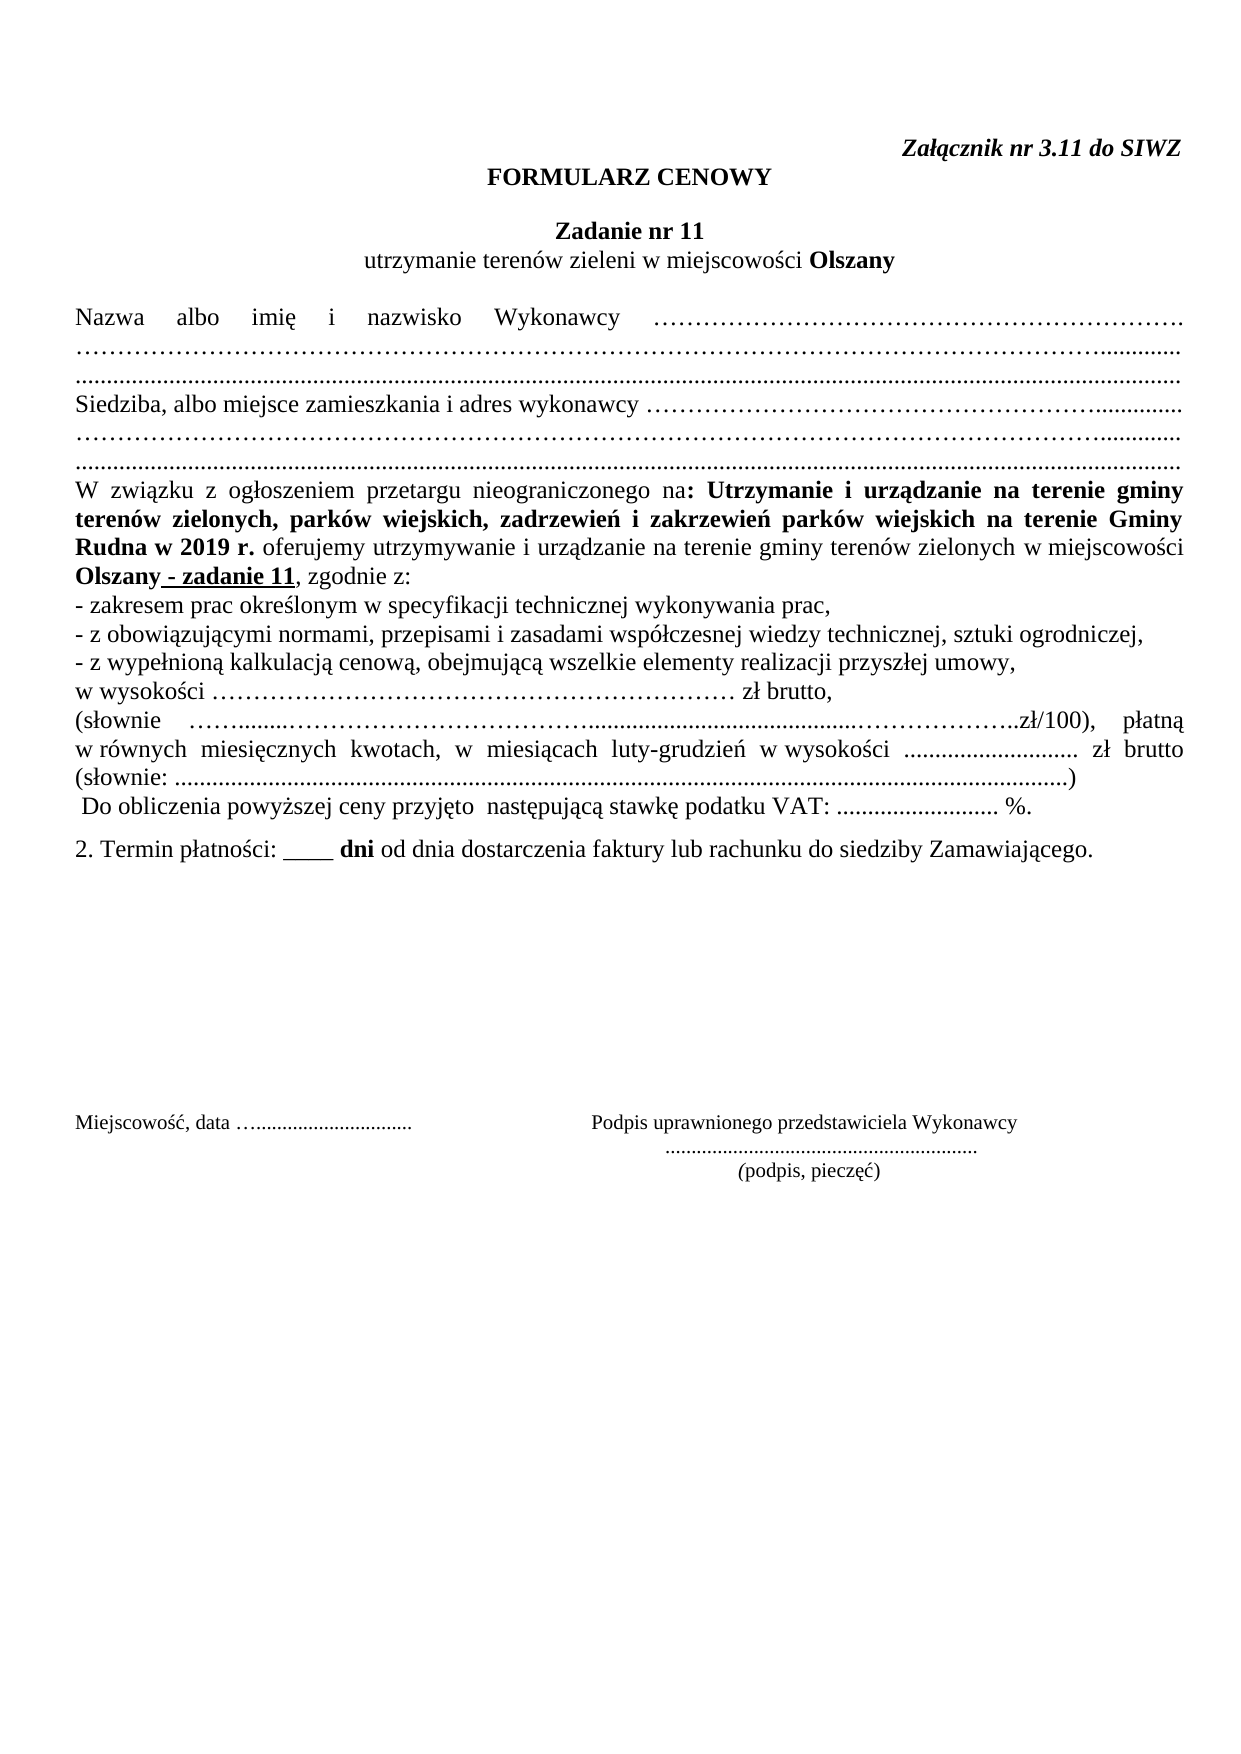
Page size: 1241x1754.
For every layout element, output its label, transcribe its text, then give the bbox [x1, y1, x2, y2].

text - z obowiązującymi normami, przepisami i zasadami współczesnej wiedzy technicznej, sztuki ogrodniczej, [75, 619, 1184, 647]
text (podpis, pieczęć) [75, 1158, 1240, 1182]
text - zakresem prac określonym w specyfikacji technicznej wykonywania prac, [75, 590, 1184, 619]
text Do obliczenia powyższej ceny przyjęto następującą stawkę podatku VAT: .......................... %. [75, 791, 1184, 820]
text Siedziba, albo miejsce zamieszkania i adres wykonawcy ……………………………………………….............. [75, 389, 1184, 417]
text W związku z ogłoszeniem przetargu nieograniczonego na: Utrzymanie i urządzanie na terenie gminy terenów zielonych, parków wiejskich, zadrzewień i zakrzewień parków wiejskich na terenie Gminy Rudna w 2019 r. oferujemy utrzymywanie i urządzanie na terenie gminy terenów zielonych w miejscowości Olszany - zadanie 11, zgodnie z: [75, 475, 1184, 590]
text 2. Termin płatności: ____ dni od dnia dostarczenia faktury lub rachunku do siedziby Zamawiającego. [75, 834, 1184, 863]
subtitle FORMULARZ CENOWY [75, 162, 1184, 191]
text Nazwa albo imię i nazwisko Wykonawcy ………………………………………………………. …………………………………………………………………………………………………………….............................................................................................................................................................................................. [75, 302, 1184, 389]
subtitle Załącznik nr 3.11 do SIWZ [75, 133, 1184, 162]
text ............................................................ [75, 1134, 1184, 1158]
text Miejscowość, data ….............................. Podpis uprawnionego przedstawiciela Wykonawcy [75, 1110, 1184, 1134]
text utrzymanie terenów zieleni w miejscowości Olszany [75, 245, 1184, 274]
text - z wypełnioną kalkulacją cenową, obejmującą wszelkie elementy realizacji przyszłej umowy, [75, 647, 1184, 676]
text …………………………………………………………………………………………………………….............................................................................................................................................................................................. [75, 417, 1184, 475]
text (słownie ……........………………………………...........................................………………..zł/100), płatną w równych miesięcznych kwotach, w miesiącach luty-grudzień w wysokości ............................ zł brutto (słownie: ...............................................................................................................................................) [75, 705, 1184, 791]
text Zadanie nr 11 [75, 216, 1184, 245]
text w wysokości ……………………………………………………… zł brutto, [75, 676, 1184, 705]
